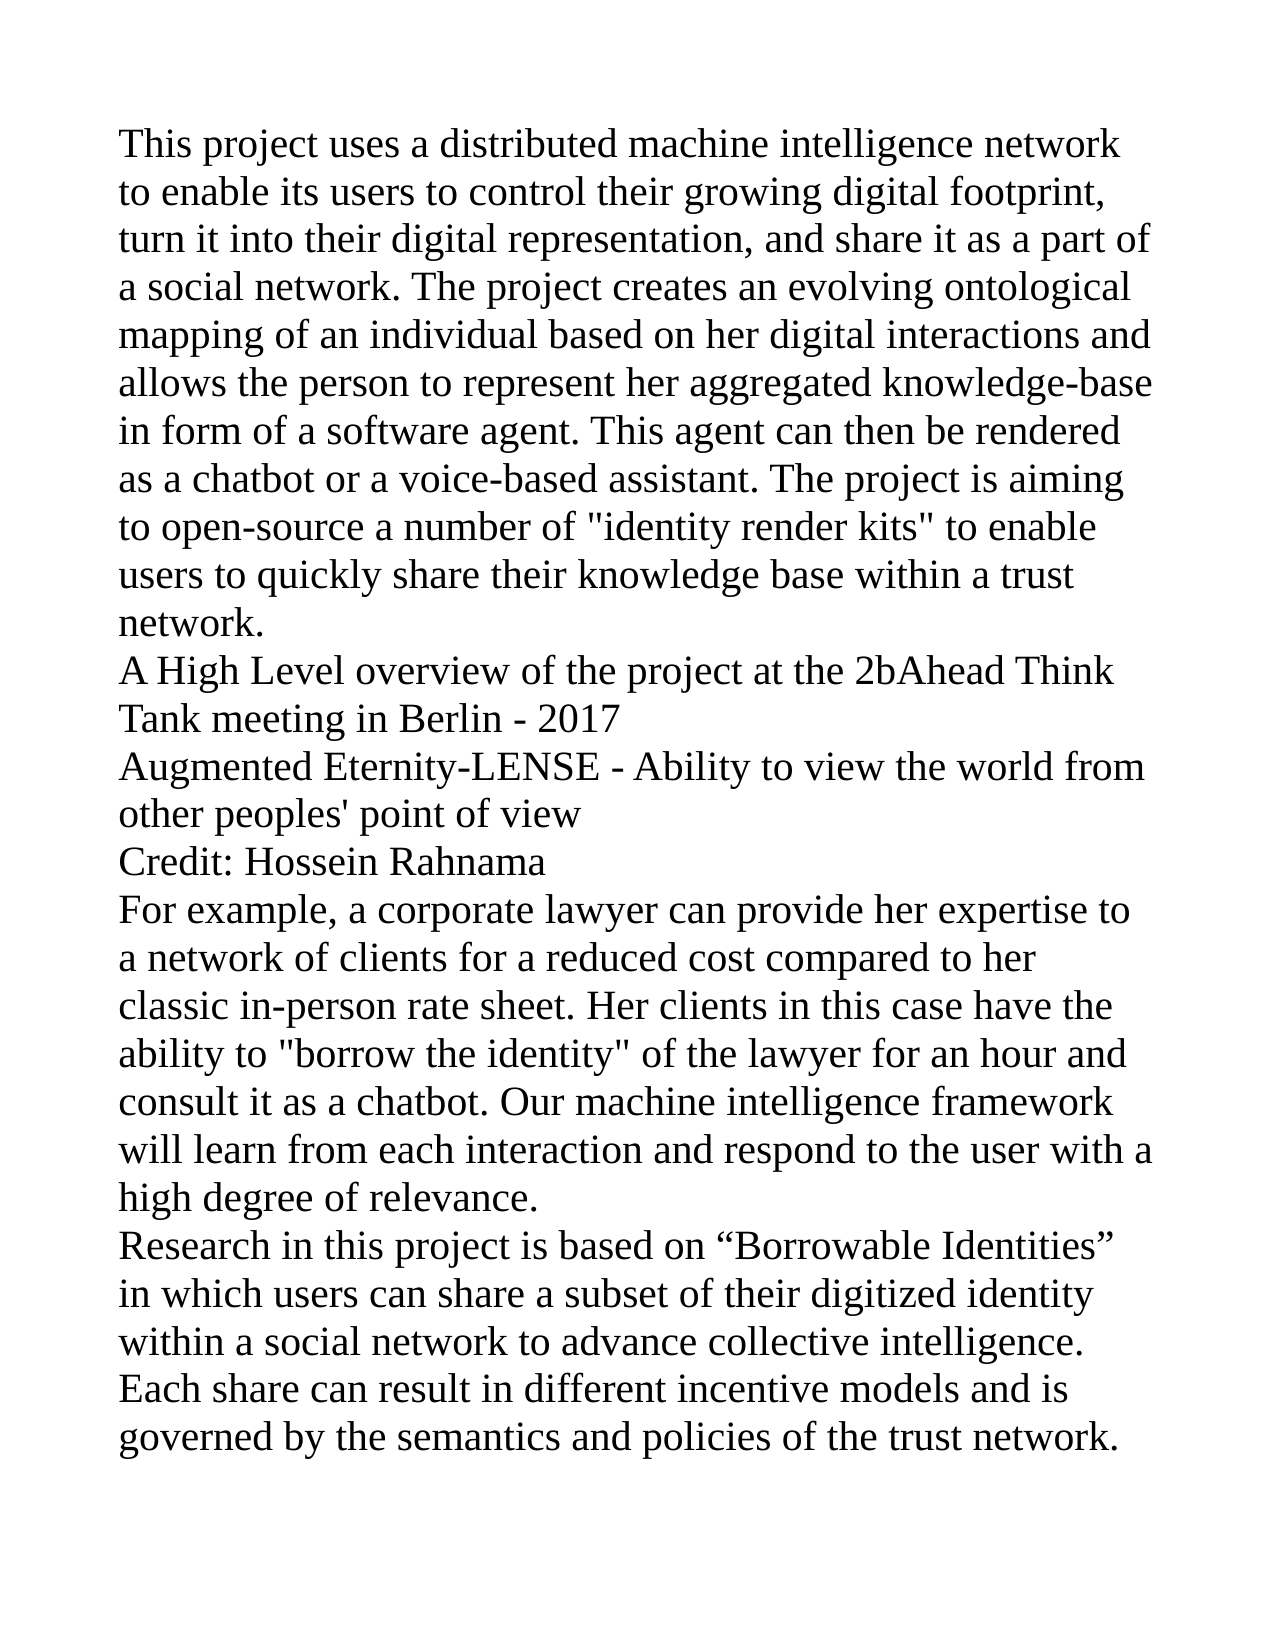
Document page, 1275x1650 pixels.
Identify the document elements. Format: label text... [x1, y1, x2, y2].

text For example, a corporate lawyer can provide her expertise to a network of clients for a reduced cost compared to her classic in-person rate sheet. Her clients in this case have the ability to "borrow the identity" of the lawyer for an hour and consult it as a chatbot. Our machine intelligence framework will learn from each interaction and respond to the user with a high degree of relevance. [118, 885, 1157, 1220]
text Research in this project is based on “Borrowable Identities” in which users can share a subset of their digitized identity within a social network to advance collective intelligence. Each share can result in different incentive models and is governed by the semantics and policies of the trust network. [118, 1220, 1157, 1460]
text Augmented Eternity-LENSE - Ability to view the world from other peoples' point of view [118, 741, 1157, 837]
text This project uses a distributed machine intelligence network to enable its users to control their growing digital footprint, turn it into their digital representation, and share it as a part of a social network. The project creates an evolving ontological mapping of an individual based on her digital interactions and allows the person to represent her aggregated knowledge-base in form of a software agent. This agent can then be rendered as a chatbot or a voice-based assistant. The project is aiming to open-source a number of "identity render kits" to enable users to quickly share their knowledge base within a trust network. [118, 118, 1157, 645]
text Credit: Hossein Rahnama [118, 837, 1157, 885]
text A High Level overview of the project at the 2bAhead Think Tank meeting in Berlin - 2017 [118, 645, 1157, 741]
